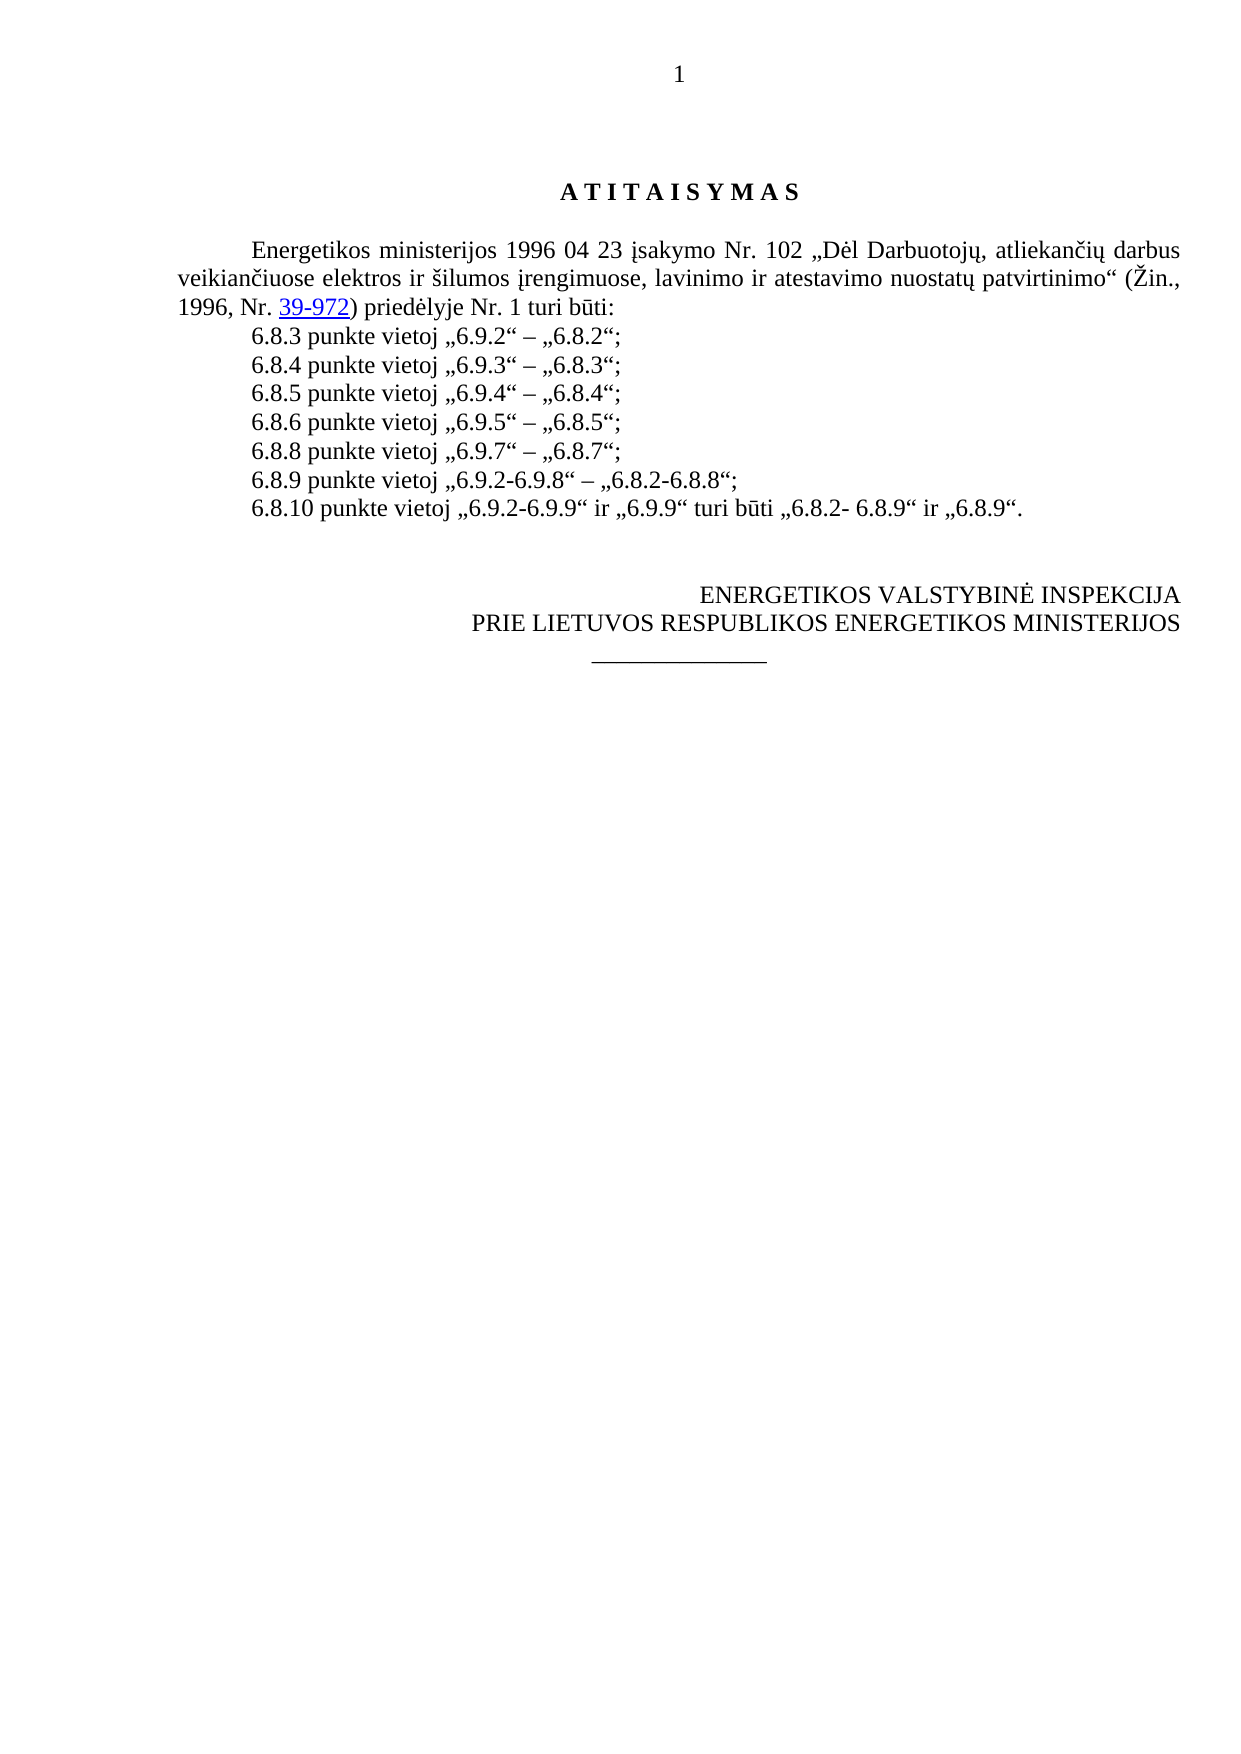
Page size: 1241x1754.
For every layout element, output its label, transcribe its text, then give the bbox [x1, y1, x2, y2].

text PRIE LIETUVOS RESPUBLIKOS ENERGETIKOS MINISTERIJOS [177, 608, 1181, 637]
text Energetikos ministerijos 1996 04 23 įsakymo Nr. 102 „Dėl Darbuotojų, atliekančių darbus veikiančiuose elektros ir šilumos įrengimuose, lavinimo ir atestavimo nuostatų patvirtinimo“ (Žin., 1996, Nr. 39-972) priedėlyje Nr. 1 turi būti: [177, 235, 1181, 321]
text 6.8.8 punkte vietoj „6.9.7“ – „6.8.7“; [177, 436, 1181, 465]
text 6.8.3 punkte vietoj „6.9.2“ – „6.8.2“; [177, 321, 1181, 350]
text 6.8.10 punkte vietoj „6.9.2-6.9.9“ ir „6.9.9“ turi būti „6.8.2- 6.8.9“ ir „6.8.9“. [177, 493, 1181, 522]
text ATITAISYMAS [177, 177, 1181, 206]
text 6.8.9 punkte vietoj „6.9.2-6.9.8“ – „6.8.2-6.8.8“; [177, 465, 1181, 493]
text 6.8.4 punkte vietoj „6.9.3“ – „6.8.3“; [177, 350, 1181, 378]
text 6.8.6 punkte vietoj „6.9.5“ – „6.8.5“; [177, 407, 1181, 436]
text ENERGETIKOS VALSTYBINĖ INSPEKCIJA [177, 580, 1181, 608]
text ______________ [177, 637, 1181, 666]
text 6.8.5 punkte vietoj „6.9.4“ – „6.8.4“; [177, 378, 1181, 407]
